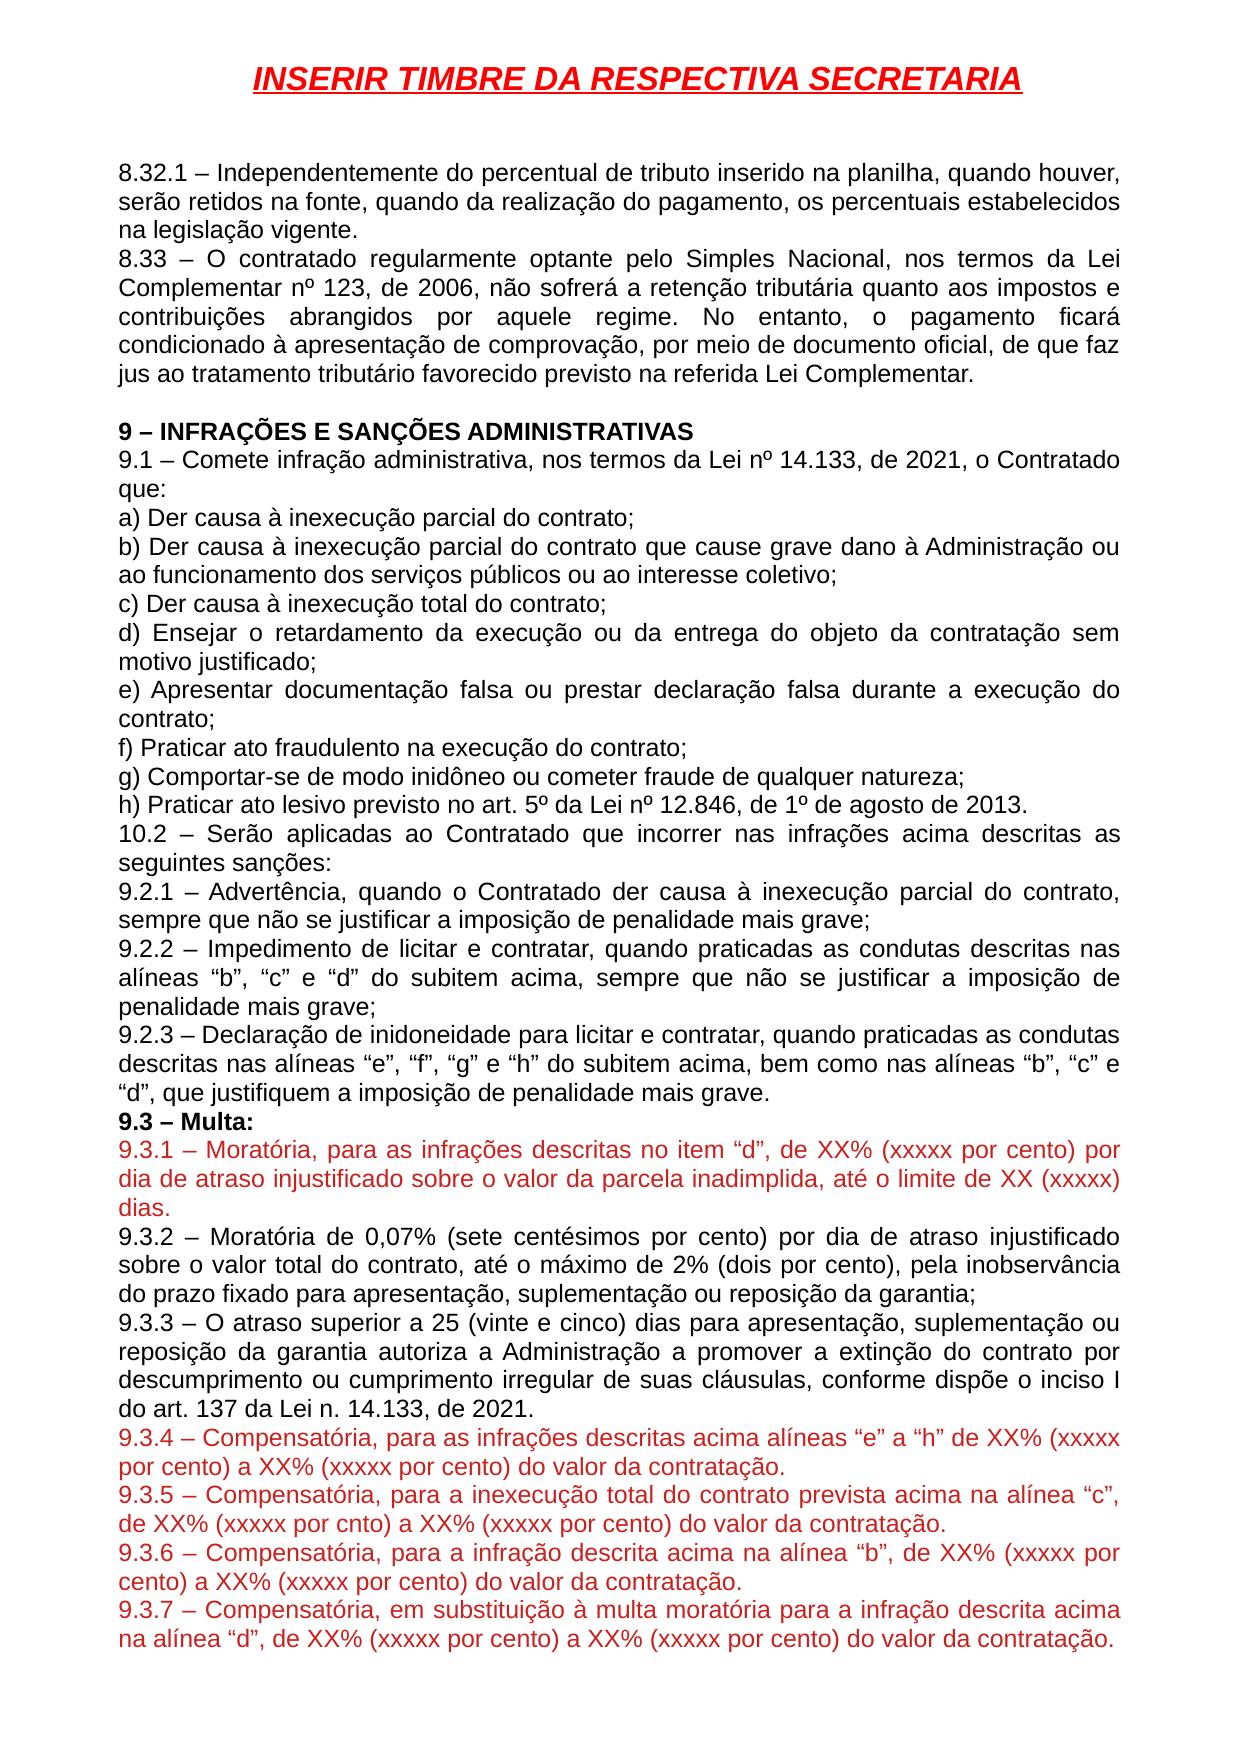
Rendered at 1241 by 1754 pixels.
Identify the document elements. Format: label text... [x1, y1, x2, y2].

text 9.2.1 – Advertência, quando o Contratado der causa à inexecução parcial do contrato, sempre que não se justificar a imposição de penalidade mais grave; [118, 876, 1122, 934]
list 8.33 – O contratado regularmente optante pelo Simples Nacional, nos termos da Lei Complementar nº 123, de 2006, não sofrerá a retenção tributária quanto aos impostos e contribuições abrangidos por aquele regime. No entanto, o pagamento ficará condicionado à apresentação de comprovação, por meio de documento oficial, de que faz jus ao tratamento tributário favorecido previsto na referida Lei Complementar. [118, 244, 1122, 388]
text 9.3.6 – Compensatória, para a infração descrita acima na alínea “b”, de XX% (xxxxx por cento) a XX% (xxxxx por cento) do valor da contratação. [118, 1538, 1122, 1595]
text 9.3.1 – Moratória, para as infrações descritas no item “d”, de XX% (xxxxx por cento) por dia de atraso injustificado sobre o valor da parcela inadimplida, até o limite de XX (xxxxx) dias. [118, 1135, 1122, 1221]
text g) Comportar-se de modo inidôneo ou cometer fraude de qualquer natureza; [118, 761, 1122, 790]
text 10.2 – Serão aplicadas ao Contratado que incorrer nas infrações acima descritas as seguintes sanções: [118, 819, 1122, 876]
text 9.3.4 – Compensatória, para as infrações descritas acima alíneas “e” a “h” de XX% (xxxxx por cento) a XX% (xxxxx por cento) do valor da contratação. [118, 1423, 1122, 1480]
text c) Der causa à inexecução total do contrato; [118, 589, 1122, 618]
list 8.32.1 – Independentemente do percentual de tributo inserido na planilha, quando houver, serão retidos na fonte, quando da realização do pagamento, os percentuais estabelecidos na legislação vigente. [118, 158, 1122, 244]
text 9.3.7 – Compensatória, em substituição à multa moratória para a infração descrita acima na alínea “d”, de XX% (xxxxx por cento) a XX% (xxxxx por cento) do valor da contratação. [118, 1595, 1122, 1653]
text 9.3 – Multa: [118, 1106, 1122, 1135]
text 9.2.3 – Declaração de inidoneidade para licitar e contratar, quando praticadas as condutas descritas nas alíneas “e”, “f”, “g” e “h” do subitem acima, bem como nas alíneas “b”, “c” e “d”, que justifiquem a imposição de penalidade mais grave. [118, 1020, 1122, 1106]
text f) Praticar ato fraudulento na execução do contrato; [118, 733, 1122, 761]
text 9.3.3 – O atraso superior a 25 (vinte e cinco) dias para apresentação, suplementação ou reposição da garantia autoriza a Administração a promover a extinção do contrato por descumprimento ou cumprimento irregular de suas cláusulas, conforme dispõe o inciso I do art. 137 da Lei n. 14.133, de 2021. [118, 1308, 1122, 1423]
text 9.3.2 – Moratória de 0,07% (sete centésimos por cento) por dia de atraso injustificado sobre o valor total do contrato, até o máximo de 2% (dois por cento), pela inobservância do prazo fixado para apresentação, suplementação ou reposição da garantia; [118, 1221, 1122, 1308]
text e) Apresentar documentação falsa ou prestar declaração falsa durante a execução do contrato; [118, 675, 1122, 733]
text d) Ensejar o retardamento da execução ou da entrega do objeto da contratação sem motivo justificado; [118, 618, 1122, 675]
text 9.2.2 – Impedimento de licitar e contratar, quando praticadas as condutas descritas nas alíneas “b”, “c” e “d” do subitem acima, sempre que não se justificar a imposição de penalidade mais grave; [118, 934, 1122, 1020]
text a) Der causa à inexecução parcial do contrato; [118, 503, 1122, 531]
text b) Der causa à inexecução parcial do contrato que cause grave dano à Administração ou ao funcionamento dos serviços públicos ou ao interesse coletivo; [118, 531, 1122, 589]
text h) Praticar ato lesivo previsto no art. 5º da Lei nº 12.846, de 1º de agosto de 2013. [118, 790, 1122, 819]
text 9.3.5 – Compensatória, para a inexecução total do contrato prevista acima na alínea “c”, de XX% (xxxxx por cnto) a XX% (xxxxx por cento) do valor da contratação. [118, 1480, 1122, 1538]
text 9.1 – Comete infração administrativa, nos termos da Lei nº 14.133, de 2021, o Contratado que: [118, 445, 1122, 503]
text 9 – INFRAÇÕES E SANÇÕES ADMINISTRATIVAS [118, 416, 1122, 445]
